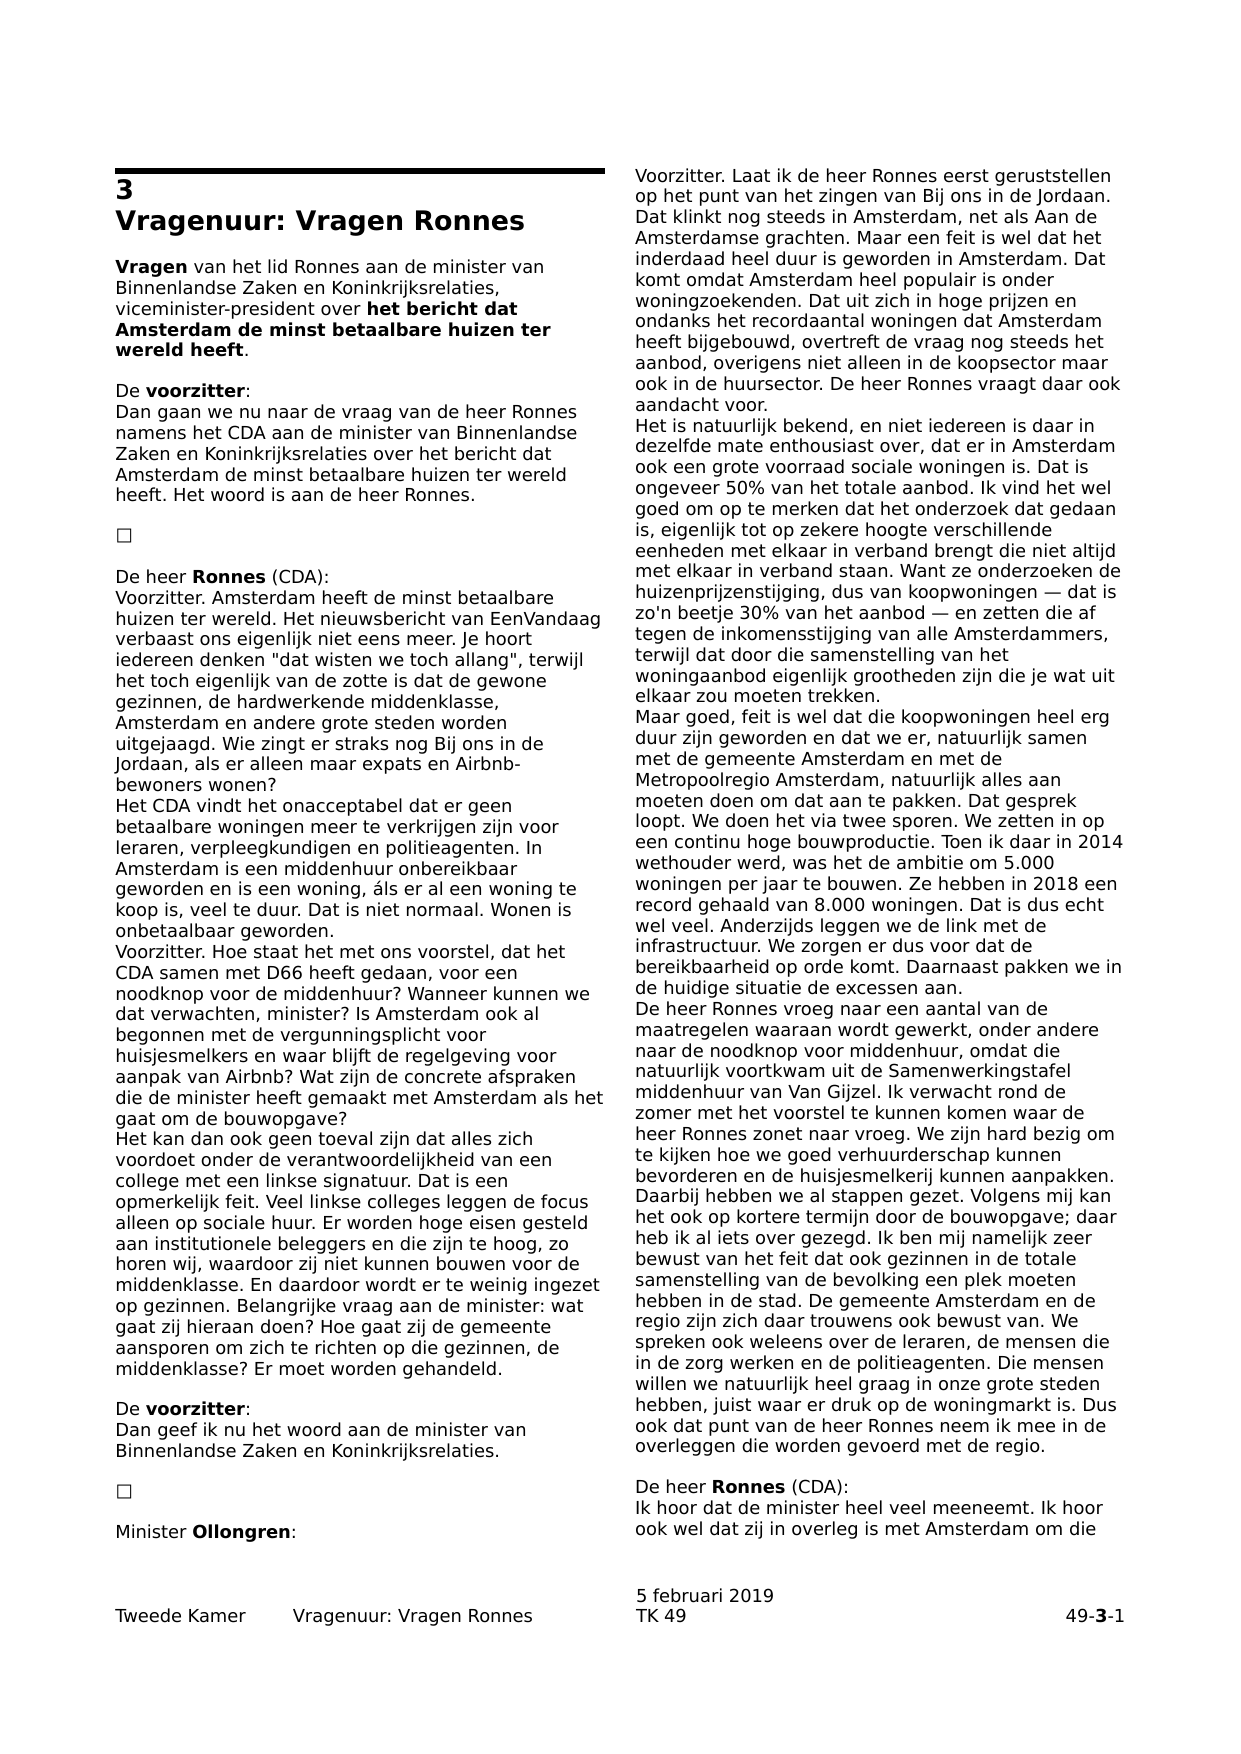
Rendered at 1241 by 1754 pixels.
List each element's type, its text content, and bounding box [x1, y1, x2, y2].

text Voorzitter. Hoe staat het met ons voorstel, dat het CDA samen met D66 heeft gedaan, voor een noodknop voor de middenhuur? Wanneer kunnen we dat verwachten, minister? Is Amsterdam ook al begonnen met de vergunningsplicht voor huisjesmelkers en waar blijft de regelgeving voor aanpak van Airbnb? Wat zijn de concrete afspraken die de minister heeft gemaakt met Amsterdam als het gaat om de bouwopgave? [115, 942, 605, 1129]
text De heer Ronnes (CDA): [115, 567, 605, 587]
title 3 Vragenuur: Vragen Ronnes [115, 174, 605, 237]
text Maar goed, feit is wel dat die koopwoningen heel erg duur zijn geworden en dat we er, natuurlijk samen met de gemeente Amsterdam en met de Metropoolregio Amsterdam, natuurlijk alles aan moeten doen om dat aan te pakken. Dat gesprek loopt. We doen het via twee sporen. We zetten in op een continu hoge bouwproductie. Toen ik daar in 2014 wethouder werd, was het de ambitie om 5.000 woningen per jaar te bouwen. Ze hebben in 2018 een record gehaald van 8.000 woningen. Dat is dus echt wel veel. Anderzijds leggen we de link met de infrastructuur. We zorgen er dus voor dat de bereikbaarheid op orde komt. Daarnaast pakken we in de huidige situatie de excessen aan. [635, 707, 1125, 999]
text Het CDA vindt het onacceptabel dat er geen betaalbare woningen meer te verkrijgen zijn voor leraren, verpleegkundigen en politieagenten. In Amsterdam is een middenhuur onbereikbaar geworden en is een woning, áls er al een woning te koop is, veel te duur. Dat is niet normaal. Wonen is onbetaalbaar geworden. [115, 796, 605, 942]
text Vragen van het lid Ronnes aan de minister van Binnenlandse Zaken en Koninkrijksrelaties, viceminister-president over het bericht dat Amsterdam de minst betaalbare huizen ter wereld heeft. [115, 257, 605, 361]
text De voorzitter: [115, 1399, 605, 1420]
text ⬜ [115, 1481, 605, 1502]
text De voorzitter: [115, 381, 605, 402]
text Minister Ollongren: [115, 1522, 605, 1543]
text ⬜ [115, 526, 605, 547]
text Het is natuurlijk bekend, en niet iedereen is daar in dezelfde mate enthousiast over, dat er in Amsterdam ook een grote voorraad sociale woningen is. Dat is ongeveer 50% van het totale aanbod. Ik vind het wel goed om op te merken dat het onderzoek dat gedaan is, eigenlijk tot op zekere hoogte verschillende eenheden met elkaar in verband brengt die niet altijd met elkaar in verband staan. Want ze onderzoeken de huizenprijzenstijging, dus van koopwoningen — dat is zo'n beetje 30% van het aanbod — en zetten die af tegen de inkomensstijging van alle Amsterdammers, terwijl dat door die samenstelling van het woningaanbod eigenlijk grootheden zijn die je wat uit elkaar zou moeten trekken. [635, 415, 1125, 707]
text Dan gaan we nu naar de vraag van de heer Ronnes namens het CDA aan de minister van Binnenlandse Zaken en Koninkrijksrelaties over het bericht dat Amsterdam de minst betaalbare huizen ter wereld heeft. Het woord is aan de heer Ronnes. [115, 402, 605, 506]
text De heer Ronnes vroeg naar een aantal van de maatregelen waaraan wordt gewerkt, onder andere naar de noodknop voor middenhuur, omdat die natuurlijk voortkwam uit de Samenwerkingstafel middenhuur van Van Gijzel. Ik verwacht rond de zomer met het voorstel te kunnen komen waar de heer Ronnes zonet naar vroeg. We zijn hard bezig om te kijken hoe we goed verhuurderschap kunnen bevorderen en de huisjesmelkerij kunnen aanpakken. Daarbij hebben we al stappen gezet. Volgens mij kan het ook op kortere termijn door de bouwopgave; daar heb ik al iets over gezegd. Ik ben mij namelijk zeer bewust van het feit dat ook gezinnen in de totale samenstelling van de bevolking een plek moeten hebben in de stad. De gemeente Amsterdam en de regio zijn zich daar trouwens ook bewust van. We spreken ook weleens over de leraren, de mensen die in de zorg werken en de politieagenten. Die mensen willen we natuurlijk heel graag in onze grote steden hebben, juist waar er druk op de woningmarkt is. Dus ook dat punt van de heer Ronnes neem ik mee in de overleggen die worden gevoerd met de regio. [635, 999, 1125, 1457]
text Voorzitter. Amsterdam heeft de minst betaalbare huizen ter wereld. Het nieuwsbericht van EenVandaag verbaast ons eigenlijk niet eens meer. Je hoort iedereen denken "dat wisten we toch allang", terwijl het toch eigenlijk van de zotte is dat de gewone gezinnen, de hardwerkende middenklasse, Amsterdam en andere grote steden worden uitgejaagd. Wie zingt er straks nog Bij ons in de Jordaan, als er alleen maar expats en Airbnb-bewoners wonen? [115, 587, 605, 796]
text Voorzitter. Laat ik de heer Ronnes eerst geruststellen op het punt van het zingen van Bij ons in de Jordaan. Dat klinkt nog steeds in Amsterdam, net als Aan de Amsterdamse grachten. Maar een feit is wel dat het inderdaad heel duur is geworden in Amsterdam. Dat komt omdat Amsterdam heel populair is onder woningzoekenden. Dat uit zich in hoge prijzen en ondanks het recordaantal woningen dat Amsterdam heeft bijgebouwd, overtreft de vraag nog steeds het aanbod, overigens niet alleen in de koopsector maar ook in de huursector. De heer Ronnes vraagt daar ook aandacht voor. [635, 165, 1125, 415]
text Ik hoor dat de minister heel veel meeneemt. Ik hoor ook wel dat zij in overleg is met Amsterdam om die [635, 1498, 1125, 1539]
text Dan geef ik nu het woord aan de minister van Binnenlandse Zaken en Koninkrijksrelaties. [115, 1420, 605, 1461]
text De heer Ronnes (CDA): [635, 1477, 1125, 1498]
text Het kan dan ook geen toeval zijn dat alles zich voordoet onder de verantwoordelijkheid van een college met een linkse signatuur. Dat is een opmerkelijk feit. Veel linkse colleges leggen de focus alleen op sociale huur. Er worden hoge eisen gesteld aan institutionele beleggers en die zijn te hoog, zo horen wij, waardoor zij niet kunnen bouwen voor de middenklasse. En daardoor wordt er te weinig ingezet op gezinnen. Belangrijke vraag aan de minister: wat gaat zij hieraan doen? Hoe gaat zij de gemeente aansporen om zich te richten op die gezinnen, de middenklasse? Er moet worden gehandeld. [115, 1129, 605, 1379]
